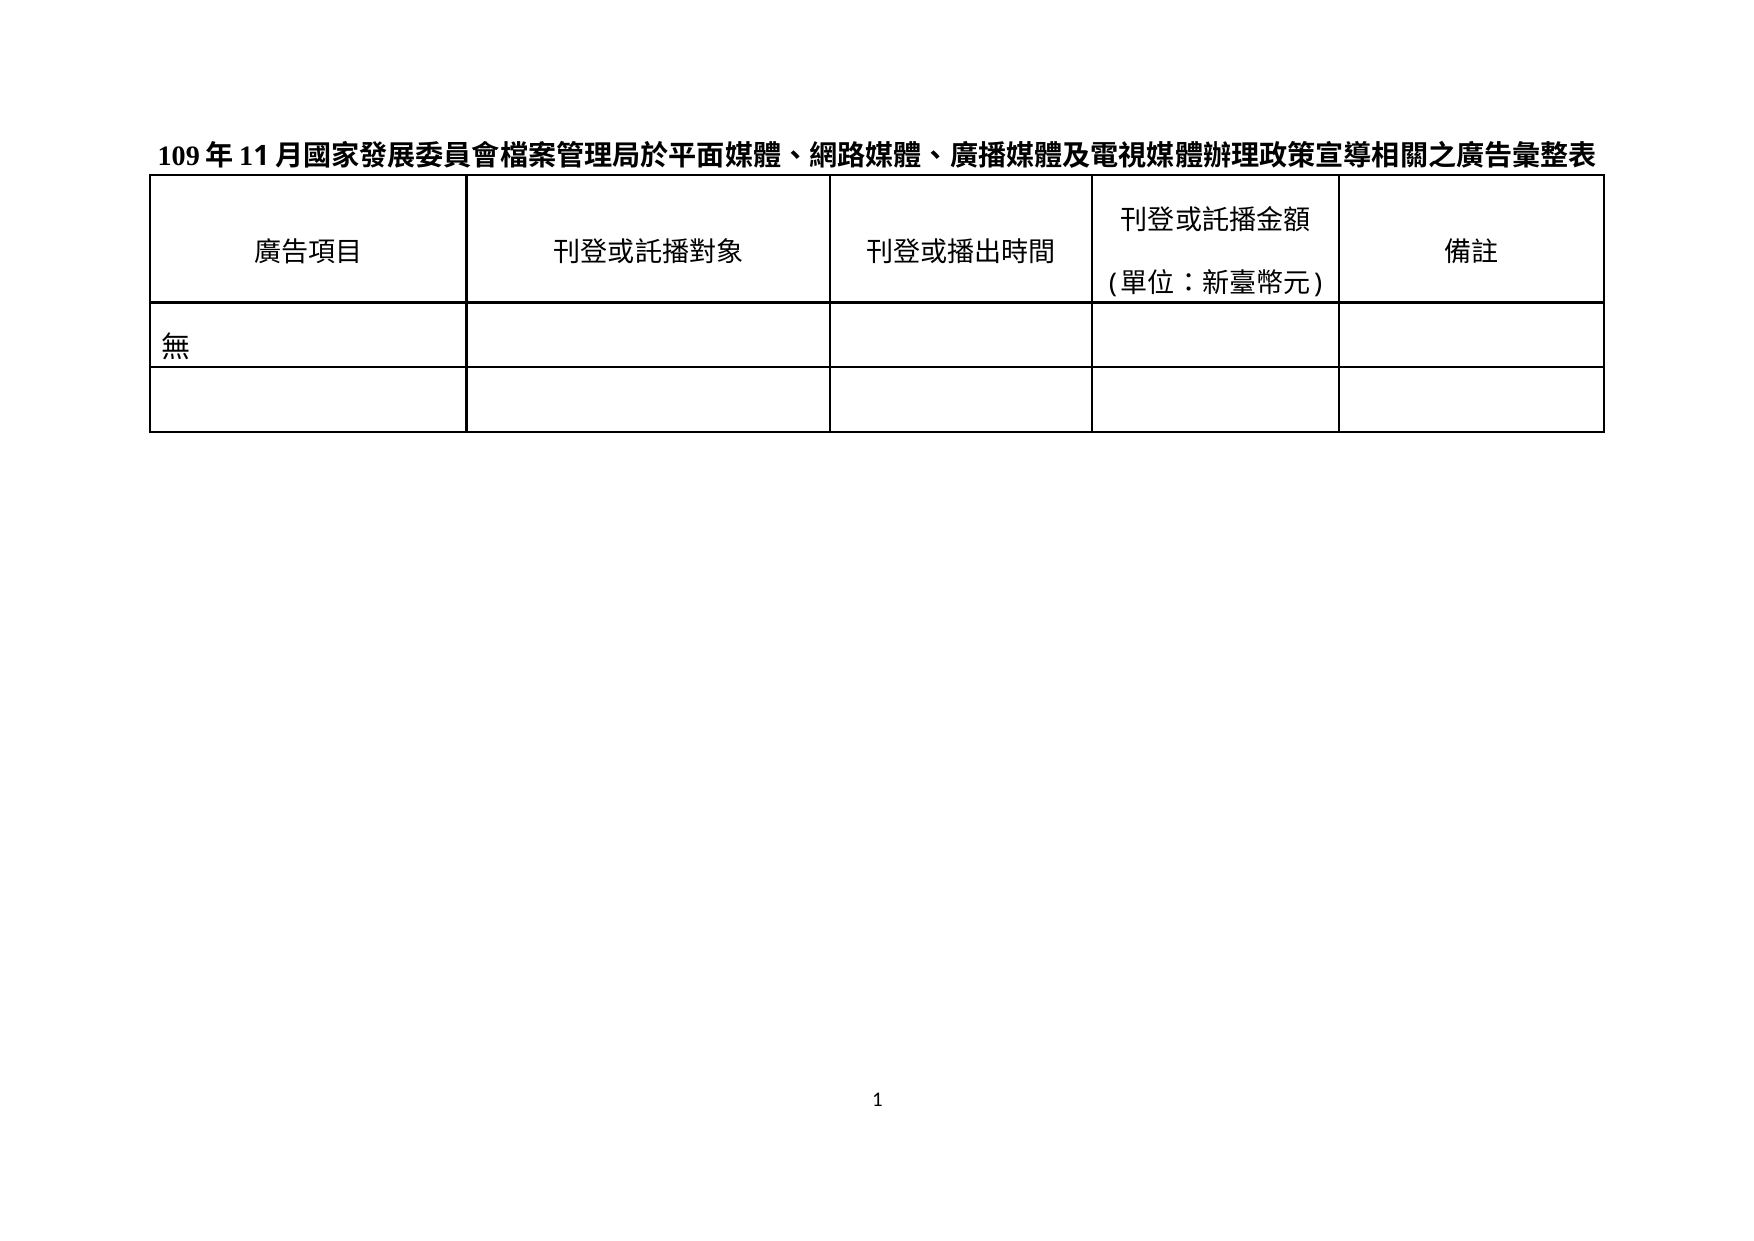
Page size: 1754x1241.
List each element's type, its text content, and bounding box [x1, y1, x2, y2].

table_header 刊登或播出時間 [831, 176, 1091, 301]
table_cell [1093, 368, 1338, 431]
table_cell 無 [151, 304, 465, 366]
text 109年11月國家發展委員會檔案管理局於平面媒體、網路媒體、廣播媒體及電視媒體辦理政策宣導相關之廣告彙整表 [150, 112, 1604, 174]
table_header 刊登或託播金額 (單位：新臺幣元) [1093, 176, 1338, 301]
table_header 刊登或託播對象 [468, 176, 829, 301]
table_header 廣告項目 [151, 176, 465, 301]
table_cell [1340, 368, 1603, 431]
table_cell [151, 368, 465, 431]
table_cell [831, 304, 1091, 366]
table_cell [1340, 304, 1603, 366]
table_cell [468, 368, 829, 431]
table_cell [468, 304, 829, 366]
table_cell [1093, 304, 1338, 366]
table_cell [831, 368, 1091, 431]
table_header 備註 [1340, 176, 1603, 301]
